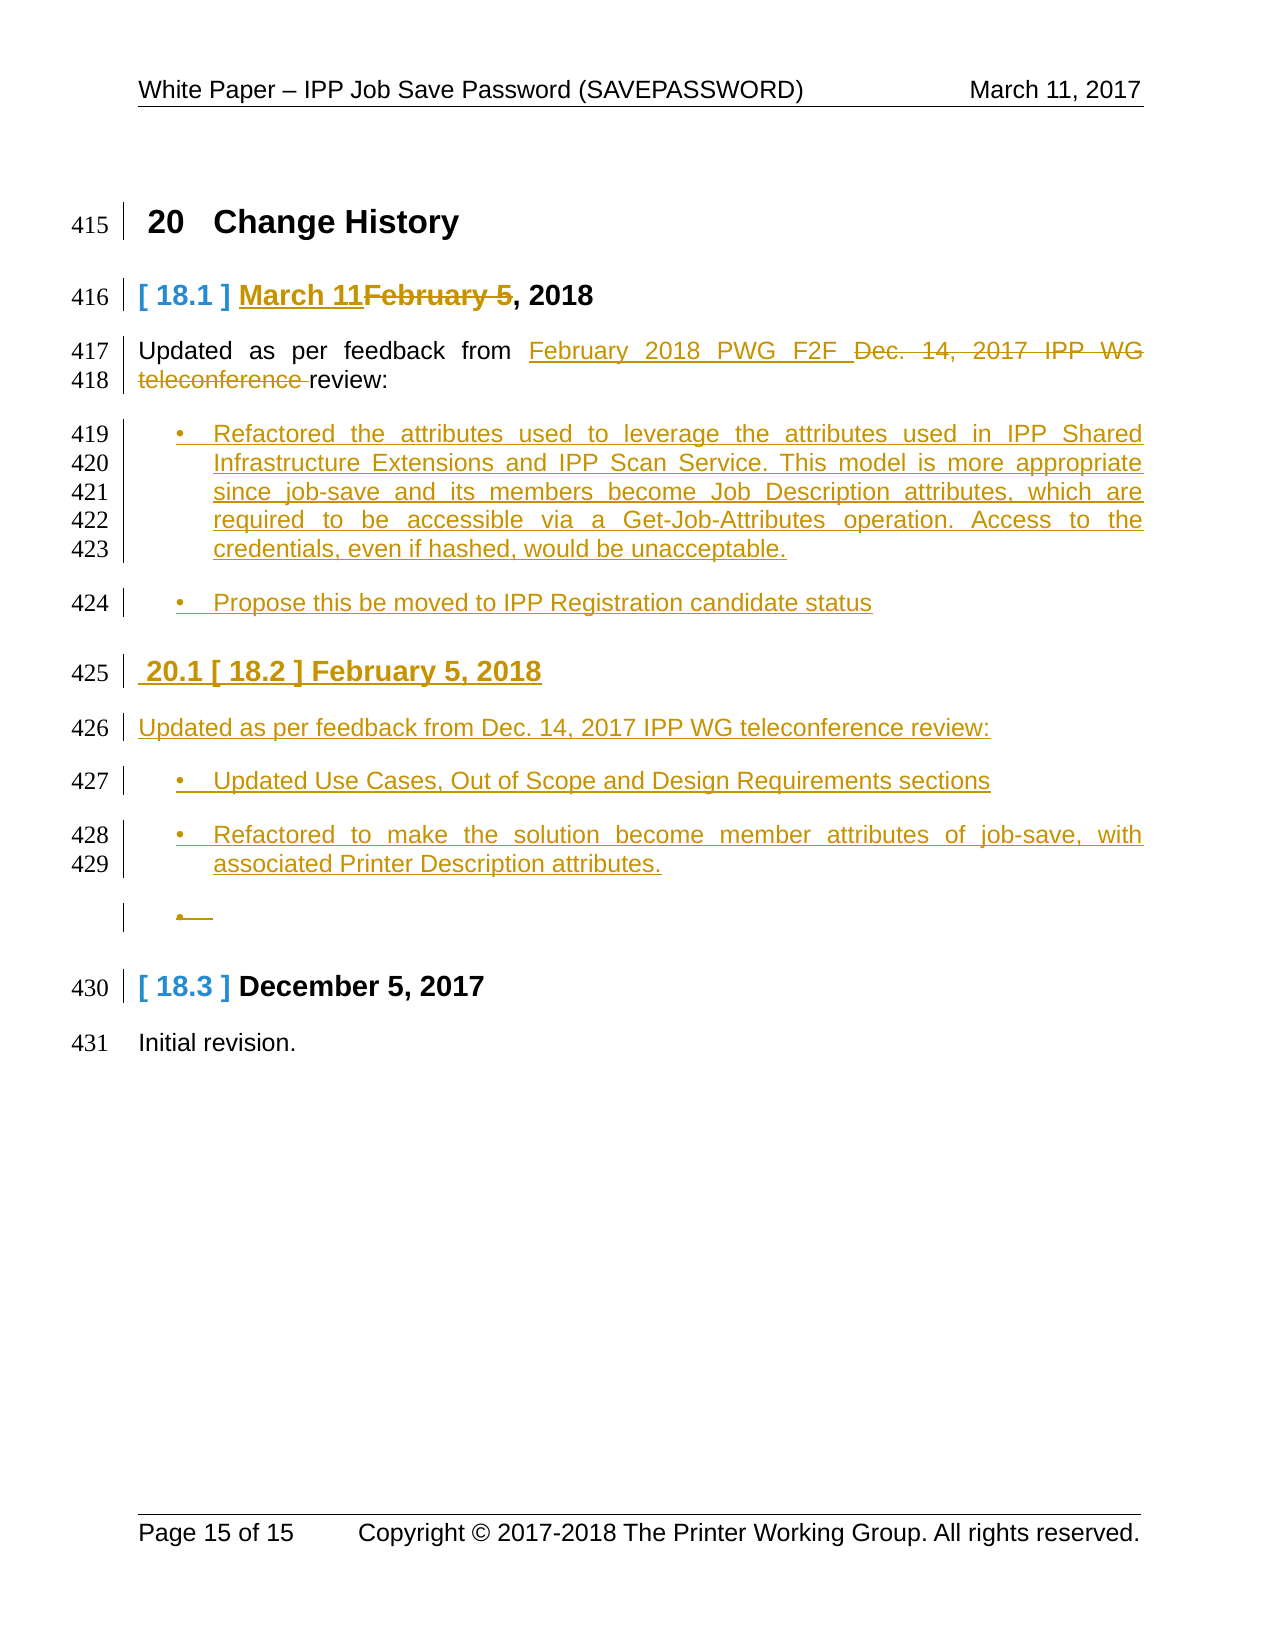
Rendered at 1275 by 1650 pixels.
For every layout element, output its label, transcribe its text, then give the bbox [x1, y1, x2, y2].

list Refactored the attributes used to leverage the attributes used in IPP Shared [176, 419, 1144, 444]
subtitle February 5, 2018 [138, 654, 1144, 688]
subtitle Change History [138, 202, 1144, 240]
list associated Printer Description attributes. [176, 846, 1144, 878]
list Refactored to make the solution become member attributes of job-save, with [176, 820, 1144, 845]
list December 5, 2017 [176, 903, 1144, 932]
text Updated as per feedback from Dec. 14, 2017 IPP WG teleconference review: [138, 713, 1144, 741]
text Updated as per feedback from February 2018 PWG F2F review: [138, 336, 1144, 394]
text Initial revision. [138, 1028, 1144, 1056]
list Propose this be moved to IPP Registration candidate status [176, 588, 1144, 617]
subtitle March 11, 2018 [138, 278, 1144, 311]
list Updated Use Cases, Out of Scope and Design Requirements sections [176, 766, 1144, 795]
list Infrastructure Extensions and IPP Scan Service. This model is more appropriate since job-save and its members become Job Description attributes, which are required to be accessible via a Get-Job-Attributes operation. Access to the credentials, even if hashed, would be unacceptable. [176, 445, 1144, 563]
